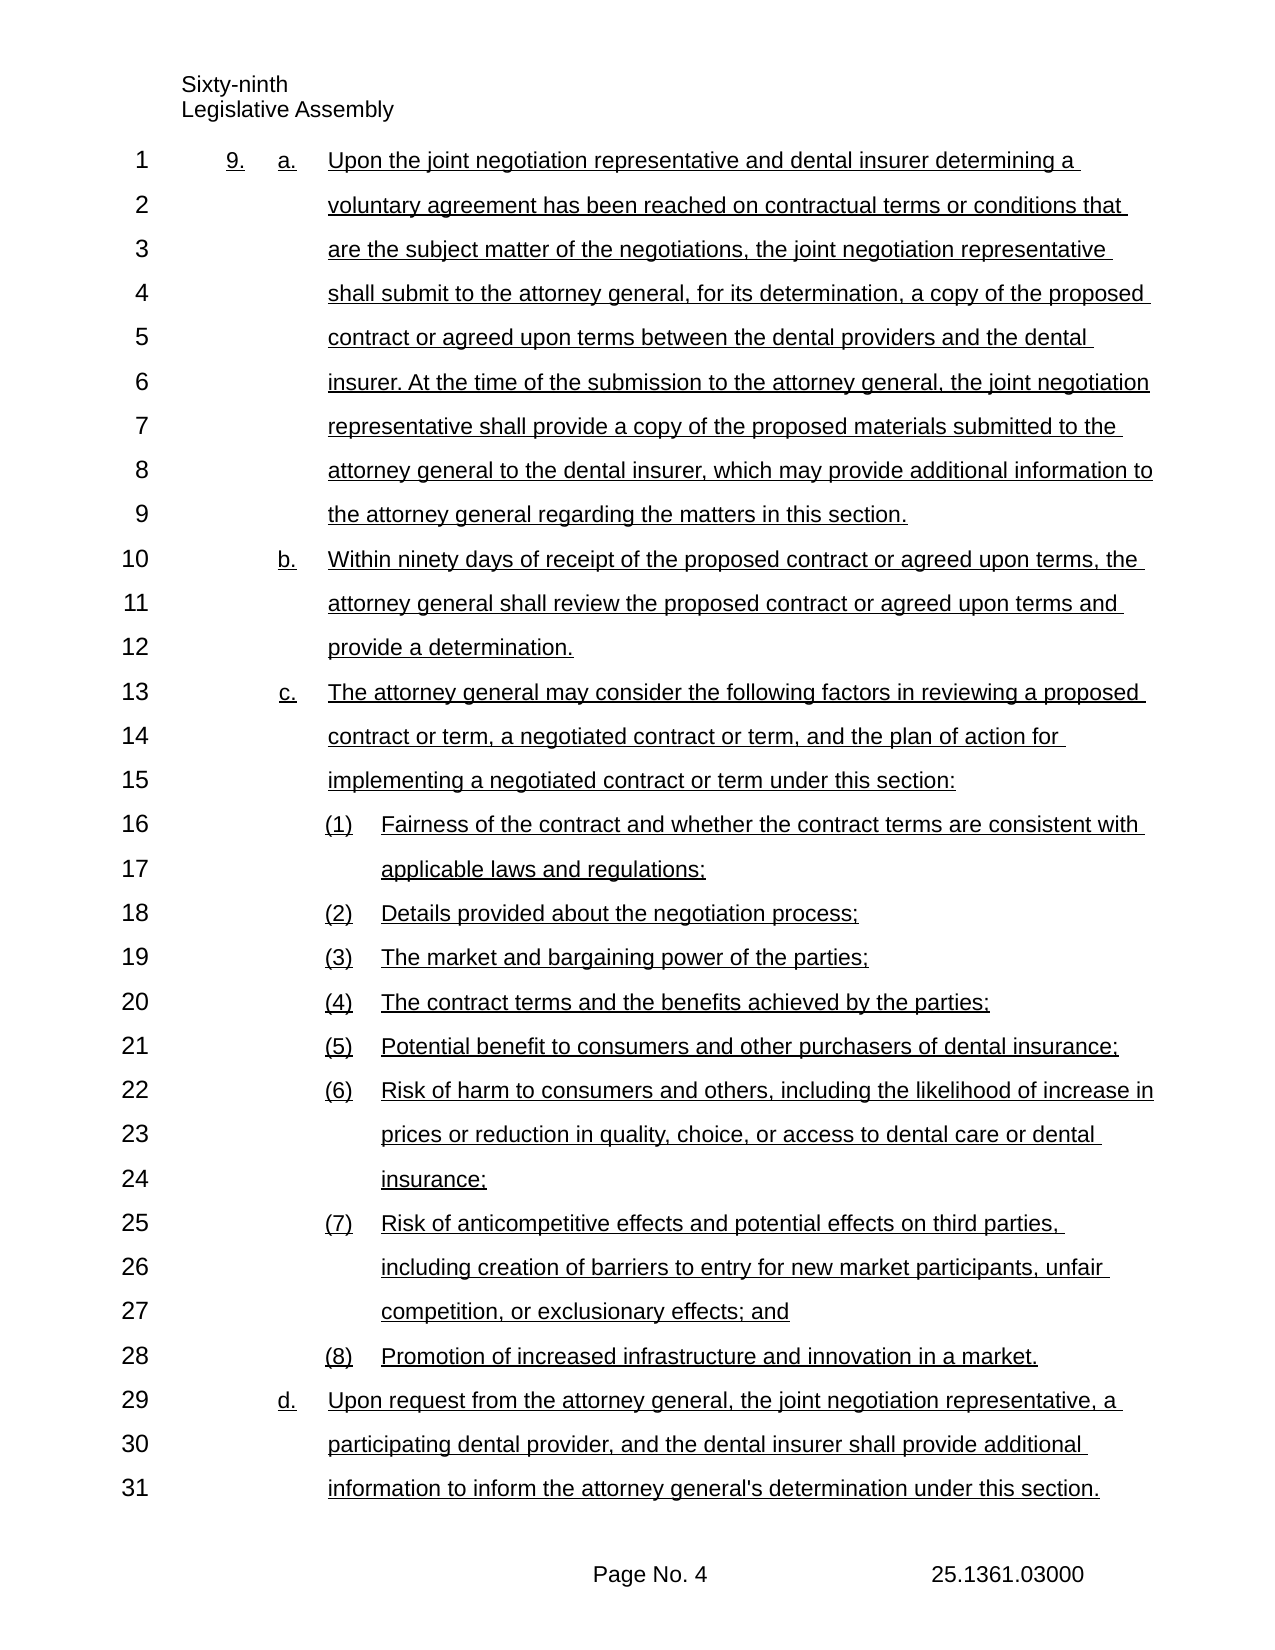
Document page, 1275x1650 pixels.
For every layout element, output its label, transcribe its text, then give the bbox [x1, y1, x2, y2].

text (6) Risk of harm to consumers and others, including the likelihood of increase in prices or reduction in quality, choice, or access to dental care or dental insurance; [181, 1063, 1154, 1196]
text d. Upon request from the attorney general, the joint negotiation representative, a participating dental provider, and the dental insurer shall provide additional information to inform the attorney general's determination under this section. [181, 1373, 1154, 1506]
text (8) Promotion of increased infrastructure and innovation in a market. [181, 1329, 1154, 1373]
text (4) The contract terms and the benefits achieved by the parties; [181, 974, 1154, 1019]
text c. The attorney general may consider the following factors in reviewing a proposed contract or term, a negotiated contract or term, and the plan of action for implementing a negotiated contract or term under this section: [181, 664, 1154, 797]
text (3) The market and bargaining power of the parties; [181, 930, 1154, 974]
text (7) Risk of anticompetitive effects and potential effects on third parties, including creation of barriers to entry for new market participants, unfair competition, or exclusionary effects; and [181, 1196, 1154, 1329]
text (2) Details provided about the negotiation process; [181, 886, 1154, 930]
text (5) Potential benefit to consumers and other purchasers of dental insurance; [181, 1019, 1154, 1063]
text 9. a. Upon the joint negotiation representative and dental insurer determining a voluntary agreement has been reached on contractual terms or conditions that are the subject matter of the negotiations, the joint negotiation representative shall submit to the attorney general, for its determination, a copy of the proposed contract or agreed upon terms between the dental providers and the dental insurer. At the time of the submission to the attorney general, the joint negotiation representative shall provide a copy of the proposed materials submitted to the attorney general to the dental insurer, which may provide additional information to the attorney general regarding the matters in this section. [181, 133, 1154, 532]
text b. Within ninety days of receipt of the proposed contract or agreed upon terms, the attorney general shall review the proposed contract or agreed upon terms and provide a determination. [181, 532, 1154, 664]
text (1) Fairness of the contract and whether the contract terms are consistent with applicable laws and regulations; [181, 797, 1154, 886]
